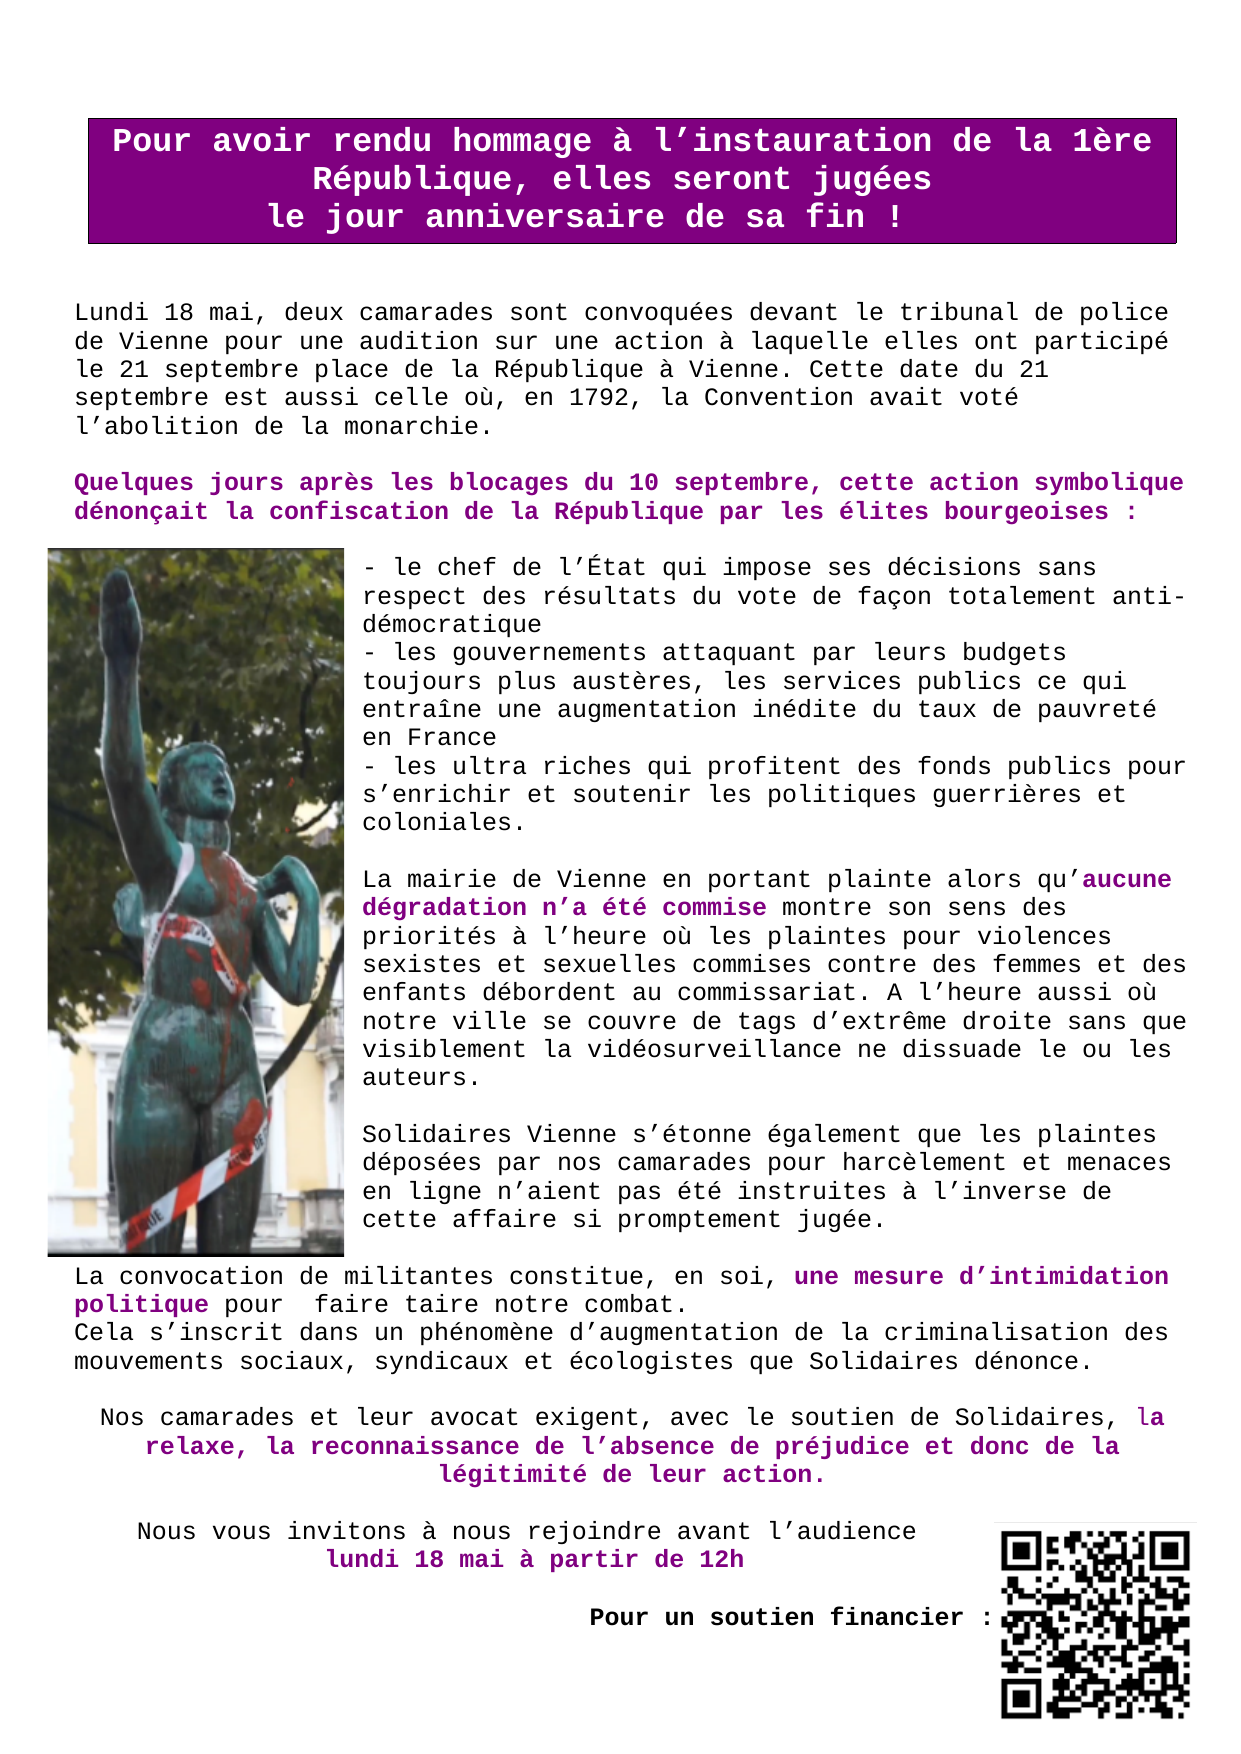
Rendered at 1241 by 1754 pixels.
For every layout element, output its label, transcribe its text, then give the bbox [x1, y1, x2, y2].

text Solidaires Vienne s’étonne également que les plaintes déposées par nos camarades pour harcèlement et menaces en ligne n’aient pas été instruites à l’inverse de cette affaire si promptement jugée. [345, 1122, 1190, 1235]
text Pour un soutien financier : [74, 1604, 994, 1632]
text La mairie de Vienne en portant plainte alors qu’aucune dégradation n’a été commise montre son sens des priorités à l’heure où les plaintes pour violences sexistes et sexuelles commises contre des femmes et des enfants débordent au commissariat. A l’heure aussi où notre ville se couvre de tags d’extrême droite sans que visiblement la vidéosurveillance ne dissuade le ou les auteurs. [345, 867, 1190, 1093]
text Nos camarades et leur avocat exigent, avec le soutien de Solidaires, la relaxe, la reconnaissance de l’absence de préjudice et donc de la légitimité de leur action. [74, 1405, 1190, 1490]
text lundi 18 mai à partir de 12h [74, 1547, 994, 1575]
picture [47, 548, 345, 1257]
text Lundi 18 mai, deux camarades sont convoquées devant le tribunal de police de Vienne pour une audition sur une action à laquelle elles ont participé le 21 septembre place de la République à Vienne. Cette date du 21 septembre est aussi celle où, en 1792, la Convention avait voté l’abolition de la monarchie. [74, 300, 1190, 442]
picture [994, 1522, 1197, 1726]
text Nous vous invitons à nous rejoindre avant l’audience [74, 1519, 1190, 1547]
text La convocation de militantes constitue, en soi, une mesure d’intimidation politique pour faire taire notre combat. [74, 1263, 1190, 1320]
text Cela s’inscrit dans un phénomène d’augmentation de la criminalisation des mouvements sociaux, syndicaux et écologistes que Solidaires dénonce. [74, 1320, 1190, 1377]
text - les ultra riches qui profitent des fonds publics pour s’enrichir et soutenir les politiques guerrières et coloniales. [345, 753, 1190, 838]
text Quelques jours après les blocages du 10 septembre, cette action symbolique dénonçait la confiscation de la République par les élites bourgeoises : [74, 470, 1190, 527]
text - les gouvernements attaquant par leurs budgets toujours plus austères, les services publics ce qui entraîne une augmentation inédite du taux de pauvreté en France [345, 640, 1190, 753]
text - le chef de l’État qui impose ses décisions sans respect des résultats du vote de façon totalement anti-démocratique [345, 555, 1190, 640]
table_header Pour avoir rendu hommage à l’instauration de la 1ère République, elles seront jugées le jour anniversaire de sa fin ! [89, 119, 1176, 243]
